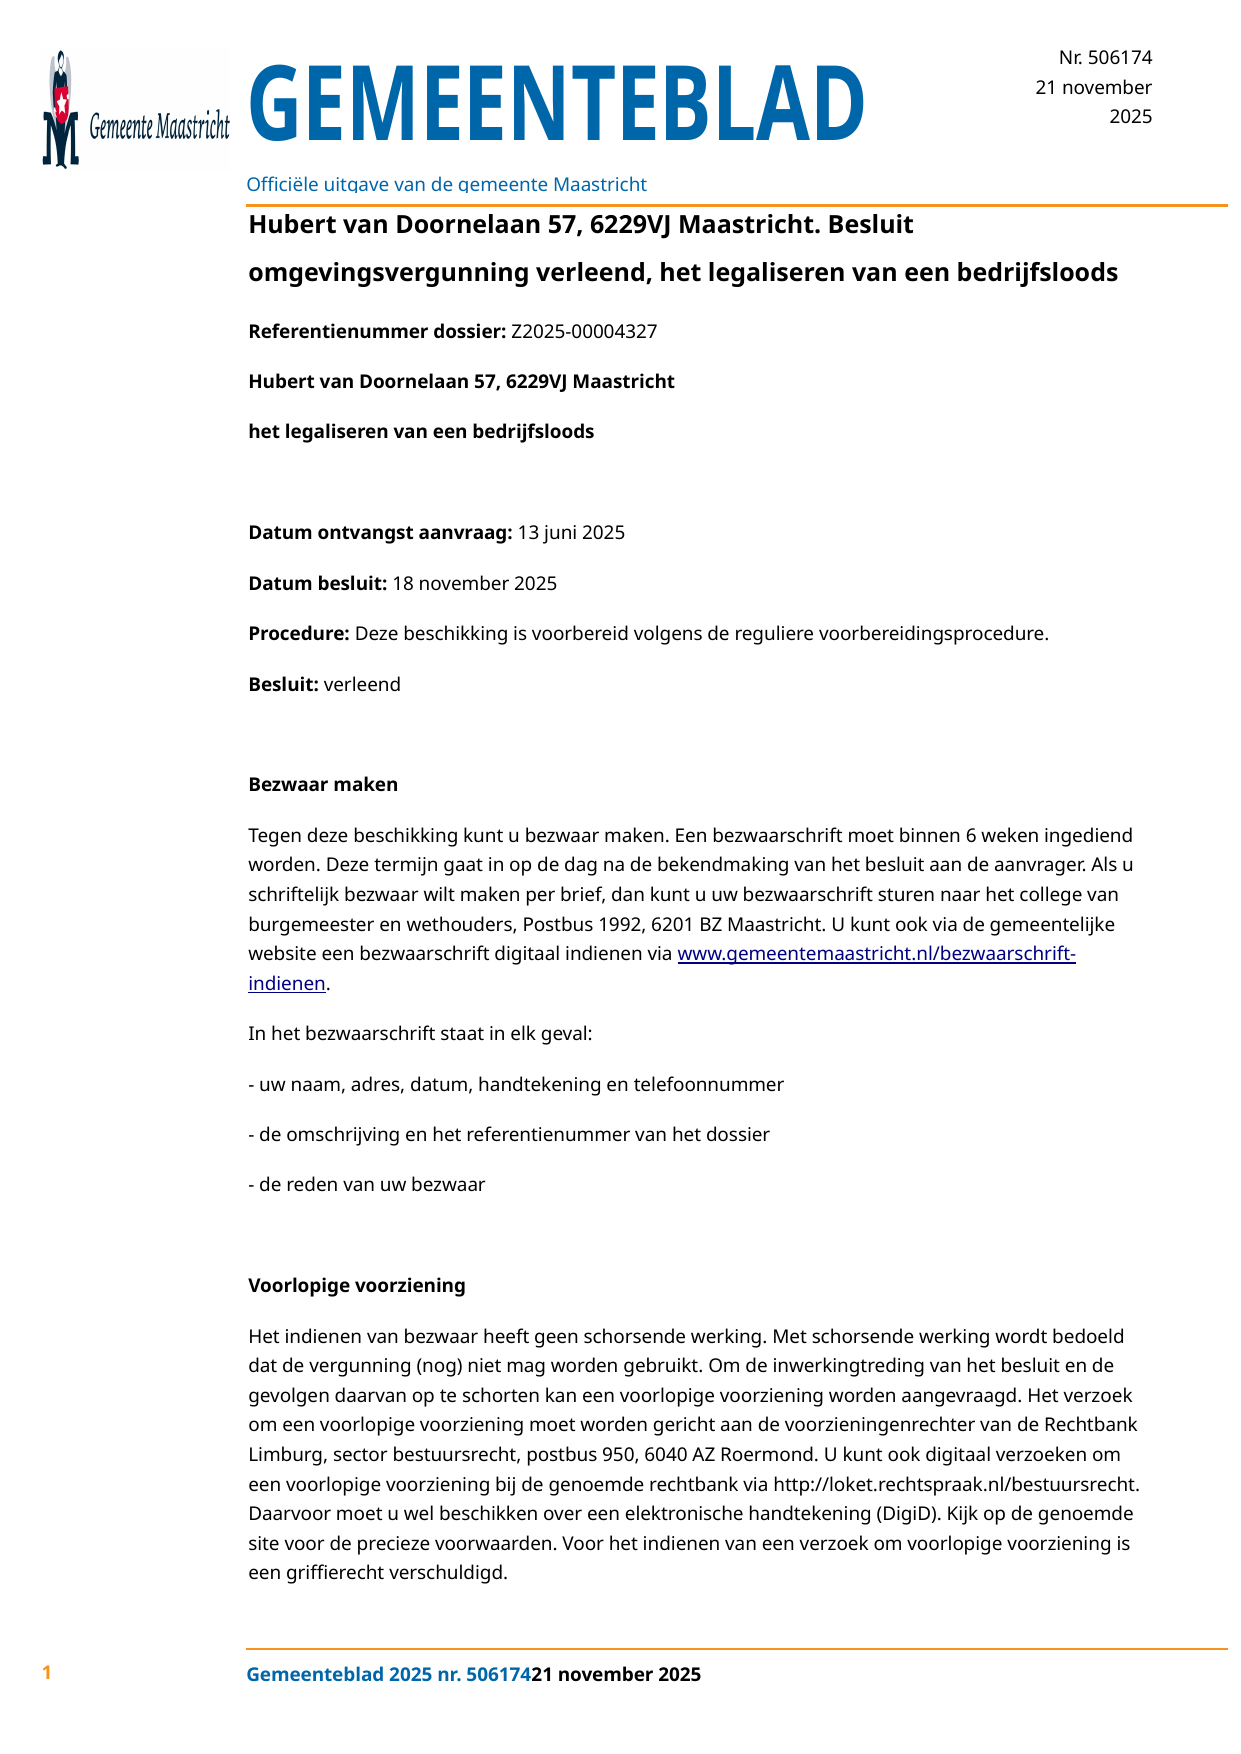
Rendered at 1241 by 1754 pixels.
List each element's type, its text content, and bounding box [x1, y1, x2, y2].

text Besluit: verleend [248, 671, 1152, 697]
text Procedure: Deze beschikking is voorbereid volgens de reguliere voorbereidingsprocedure. [248, 620, 1152, 646]
text Hubert van Doornelaan 57, 6229VJ Maastricht [248, 368, 1152, 394]
text Hubert van Doornelaan 57, 6229VJ Maastricht. Besluit omgevingsvergunning verleend, het legaliseren van een bedrijfsloods [248, 207, 1152, 288]
picture [41, 47, 231, 172]
text Tegen deze beschikking kunt u bezwaar maken. Een bezwaarschrift moet binnen 6 weken ingediend worden. Deze termijn gaat in op de dag na de bekendmaking van het besluit aan de aanvrager. Als u schriftelijk bezwaar wilt maken per brief, dan kunt u uw bezwaarschrift sturen naar het college van burgemeester en wethouders, Postbus 1992, 6201 BZ Maastricht. U kunt ook via de gemeentelijke website een bezwaarschrift digitaal indienen via www.gemeentemaastricht.nl/bezwaarschrift-indienen. [248, 822, 1152, 996]
text het legaliseren van een bedrijfsloods [248, 419, 1152, 444]
text Bezwaar maken [248, 772, 1152, 797]
text Datum ontvangst aanvraag: 13 juni 2025 [248, 519, 1152, 545]
text Voorlopige voorziening [248, 1272, 1152, 1298]
text In het bezwaarschrift staat in elk geval: [248, 1020, 1152, 1046]
text - uw naam, adres, datum, handtekening en telefoonnummer [248, 1071, 1152, 1097]
text - de omschrijving en het referentienummer van het dossier [248, 1121, 1152, 1147]
text Referentienummer dossier: Z2025-00004327 [248, 318, 1152, 344]
text Datum besluit: 18 november 2025 [248, 570, 1152, 596]
text - de reden van uw bezwaar [248, 1172, 1152, 1197]
text Het indienen van bezwaar heeft geen schorsende werking. Met schorsende werking wordt bedoeld dat de vergunning (nog) niet mag worden gebruikt. Om de inwerkingtreding van het besluit en de gevolgen daarvan op te schorten kan een voorlopige voorziening worden aangevraagd. Het verzoek om een voorlopige voorziening moet worden gericht aan de voorzieningenrechter van de Rechtbank Limburg, sector bestuursrecht, postbus 950, 6040 AZ Roermond. U kunt ook digitaal verzoeken om een voorlopige voorziening bij de genoemde rechtbank via http://loket.rechtspraak.nl/bestuursrecht. Daarvoor moet u wel beschikken over een elektronische handtekening (DigiD). Kijk op de genoemde site voor de precieze voorwaarden. Voor het indienen van een verzoek om voorlopige voorziening is een griffierecht verschuldigd. [248, 1323, 1152, 1585]
